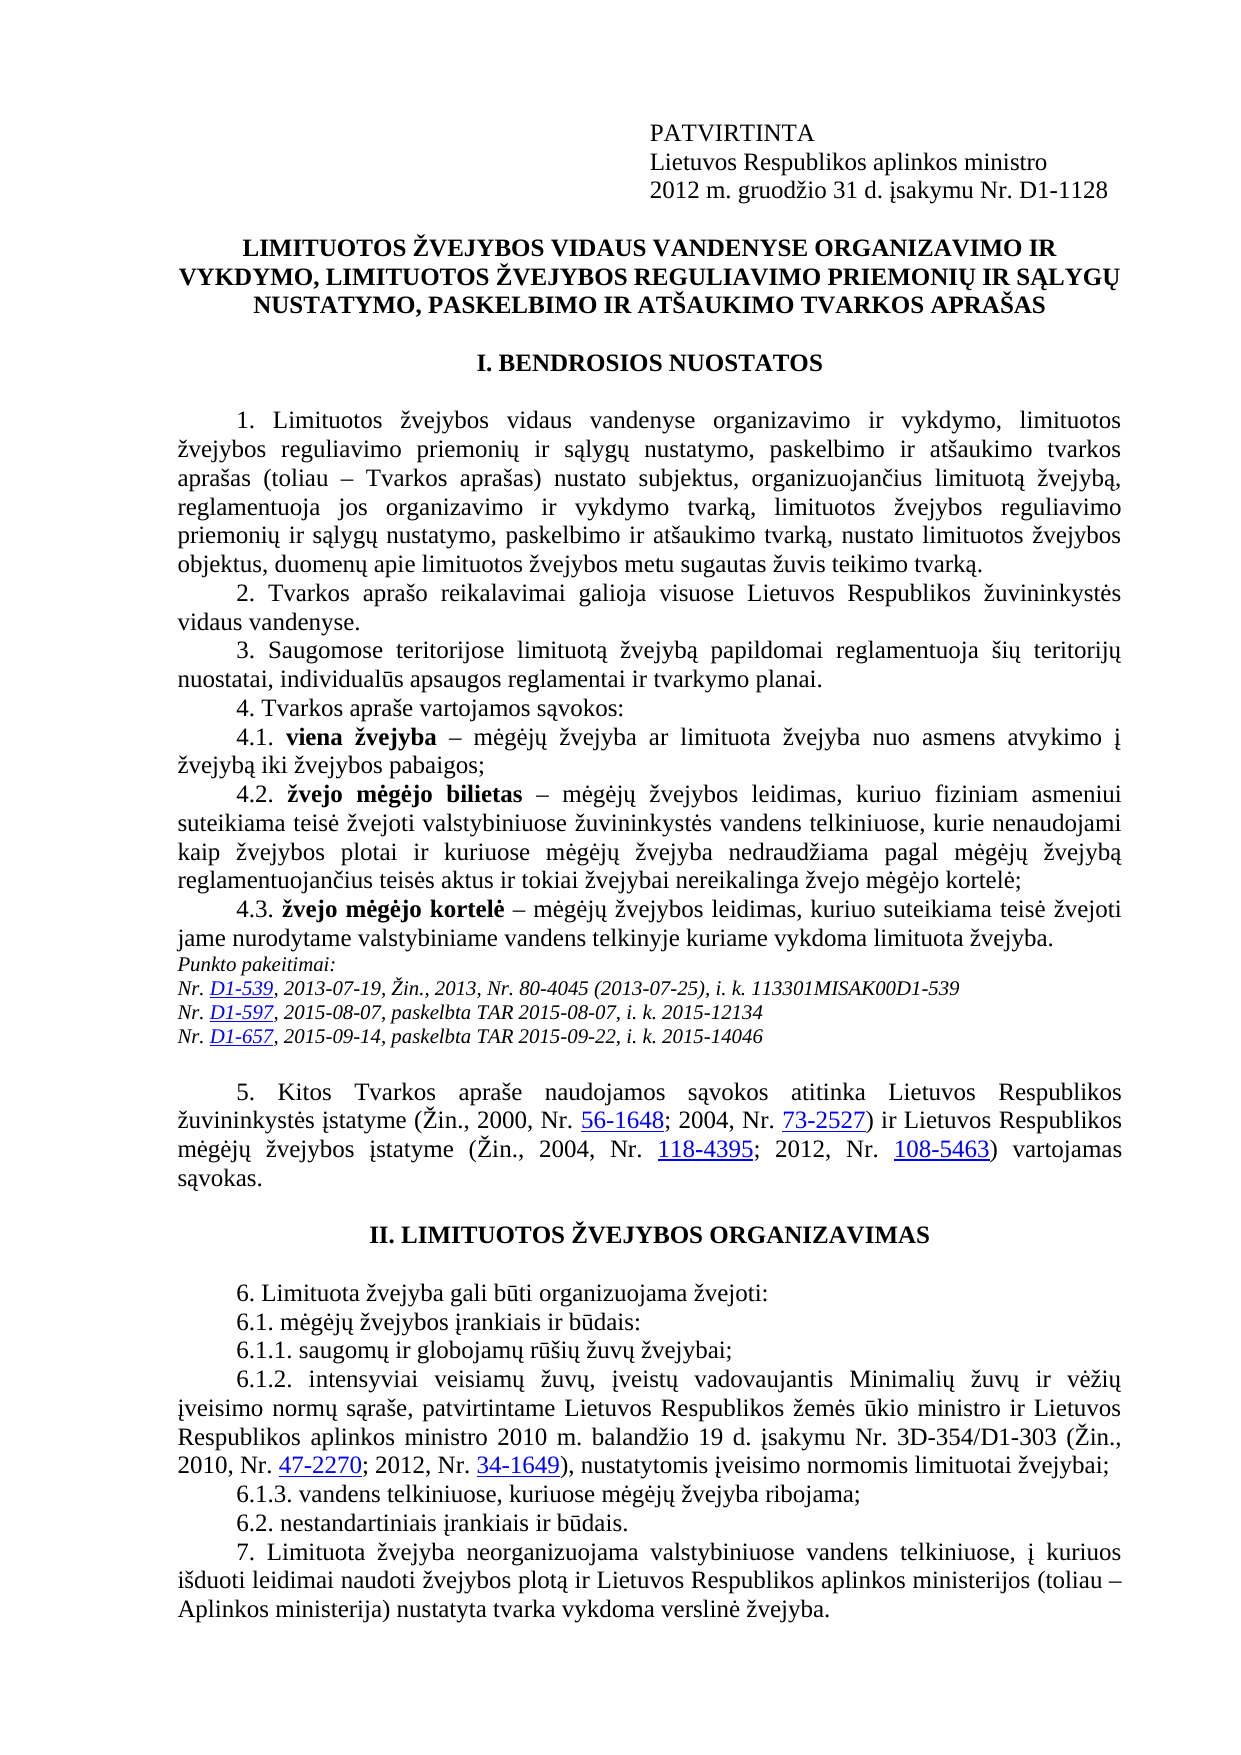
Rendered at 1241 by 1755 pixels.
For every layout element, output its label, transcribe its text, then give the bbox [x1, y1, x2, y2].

text LIMITUOTOS ŽVEJYBOS VIDAUS VANDENYSE ORGANIZAVIMO IR VYKDYMO, LIMITUOTOS ŽVEJYBOS REGULIAVIMO PRIEMONIŲ IR SĄLYGŲ NUSTATYMO, PASKELBIMO IR ATŠAUKIMO tvarkos aprašas [177, 233, 1122, 319]
text 4.3. žvejo mėgėjo kortelė – mėgėjų žvejybos leidimas, kuriuo suteikiama teisė žvejoti jame nurodytame valstybiniame vandens telkinyje kuriame vykdoma limituota žvejyba. [177, 894, 1122, 952]
text PATVIRTINTA [649, 118, 1122, 147]
text 6.2. nestandartiniais įrankiais ir būdais. [177, 1508, 1122, 1537]
text 5. Kitos Tvarkos apraše naudojamos sąvokos atitinka Lietuvos Respublikos žuvininkystės įstatyme (Žin., 2000, Nr. 56-1648; 2004, Nr. 73-2527) ir Lietuvos Respublikos mėgėjų žvejybos įstatyme (Žin., 2004, Nr. 118-4395; 2012, Nr. 108-5463) vartojamas sąvokas. [177, 1077, 1122, 1192]
text Punkto pakeitimai: [177, 952, 1122, 976]
text 4.1. viena žvejyba – mėgėjų žvejyba ar limituota žvejyba nuo asmens atvykimo į žvejybą iki žvejybos pabaigos; [177, 722, 1122, 779]
text 6.1. mėgėjų žvejybos įrankiais ir būdais: [177, 1307, 1122, 1336]
text Lietuvos Respublikos aplinkos ministro [649, 147, 1122, 176]
text 7. Limituota žvejyba neorganizuojama valstybiniuose vandens telkiniuose, į kuriuos išduoti leidimai naudoti žvejybos plotą ir Lietuvos Respublikos aplinkos ministerijos (toliau – Aplinkos ministerija) nustatyta tvarka vykdoma verslinė žvejyba. [177, 1537, 1122, 1623]
text Nr. D1-657, 2015-09-14, paskelbta TAR 2015-09-22, i. k. 2015-14046 [177, 1024, 1122, 1048]
text 2. Tvarkos aprašo reikalavimai galioja visuose Lietuvos Respublikos žuvininkystės vidaus vandenyse. [177, 578, 1122, 636]
text Nr. D1-539, 2013-07-19, Žin., 2013, Nr. 80-4045 (2013-07-25), i. k. 113301MISAK00D1-539 [177, 976, 1122, 1000]
text 2012 m. gruodžio 31 d. įsakymu Nr. D1-1128 [649, 176, 1122, 204]
text Nr. D1-597, 2015-08-07, paskelbta TAR 2015-08-07, i. k. 2015-12134 [177, 1000, 1122, 1024]
text 6.1.1. saugomų ir globojamų rūšių žuvų žvejybai; [177, 1336, 1122, 1364]
text 6.1.2. intensyviai veisiamų žuvų, įveistų vadovaujantis Minimalių žuvų ir vėžių įveisimo normų sąraše, patvirtintame Lietuvos Respublikos žemės ūkio ministro ir Lietuvos Respublikos aplinkos ministro 2010 m. balandžio 19 d. įsakymu Nr. 3D-354/D1-303 (Žin., 2010, Nr. 47-2270; 2012, Nr. 34-1649), nustatytomis įveisimo normomis limituotai žvejybai; [177, 1364, 1122, 1479]
text 4.2. žvejo mėgėjo bilietas – mėgėjų žvejybos leidimas, kuriuo fiziniam asmeniui suteikiama teisė žvejoti valstybiniuose žuvininkystės vandens telkiniuose, kurie nenaudojami kaip žvejybos plotai ir kuriuose mėgėjų žvejyba nedraudžiama pagal mėgėjų žvejybą reglamentuojančius teisės aktus ir tokiai žvejybai nereikalinga žvejo mėgėjo kortelė; [177, 779, 1122, 894]
text 6. Limituota žvejyba gali būti organizuojama žvejoti: [177, 1278, 1122, 1307]
text 4. Tvarkos apraše vartojamos sąvokos: [177, 693, 1122, 722]
text 3. Saugomose teritorijose limituotą žvejybą papildomai reglamentuoja šių teritorijų nuostatai, individualūs apsaugos reglamentai ir tvarkymo planai. [177, 636, 1122, 693]
text II. LIMITUOTOS ŽVEJYBOS ORGANIZAVIMAS [177, 1221, 1122, 1249]
text 1. Limituotos žvejybos vidaus vandenyse organizavimo ir vykdymo, limituotos žvejybos reguliavimo priemonių ir sąlygų nustatymo, paskelbimo ir atšaukimo tvarkos aprašas (toliau – Tvarkos aprašas) nustato subjektus, organizuojančius limituotą žvejybą, reglamentuoja jos organizavimo ir vykdymo tvarką, limituotos žvejybos reguliavimo priemonių ir sąlygų nustatymo, paskelbimo ir atšaukimo tvarką, nustato limituotos žvejybos objektus, duomenų apie limituotos žvejybos metu sugautas žuvis teikimo tvarką. [177, 406, 1122, 578]
text 6.1.3. vandens telkiniuose, kuriuose mėgėjų žvejyba ribojama; [177, 1479, 1122, 1508]
text I. Bendrosios nuostatos [177, 348, 1122, 377]
